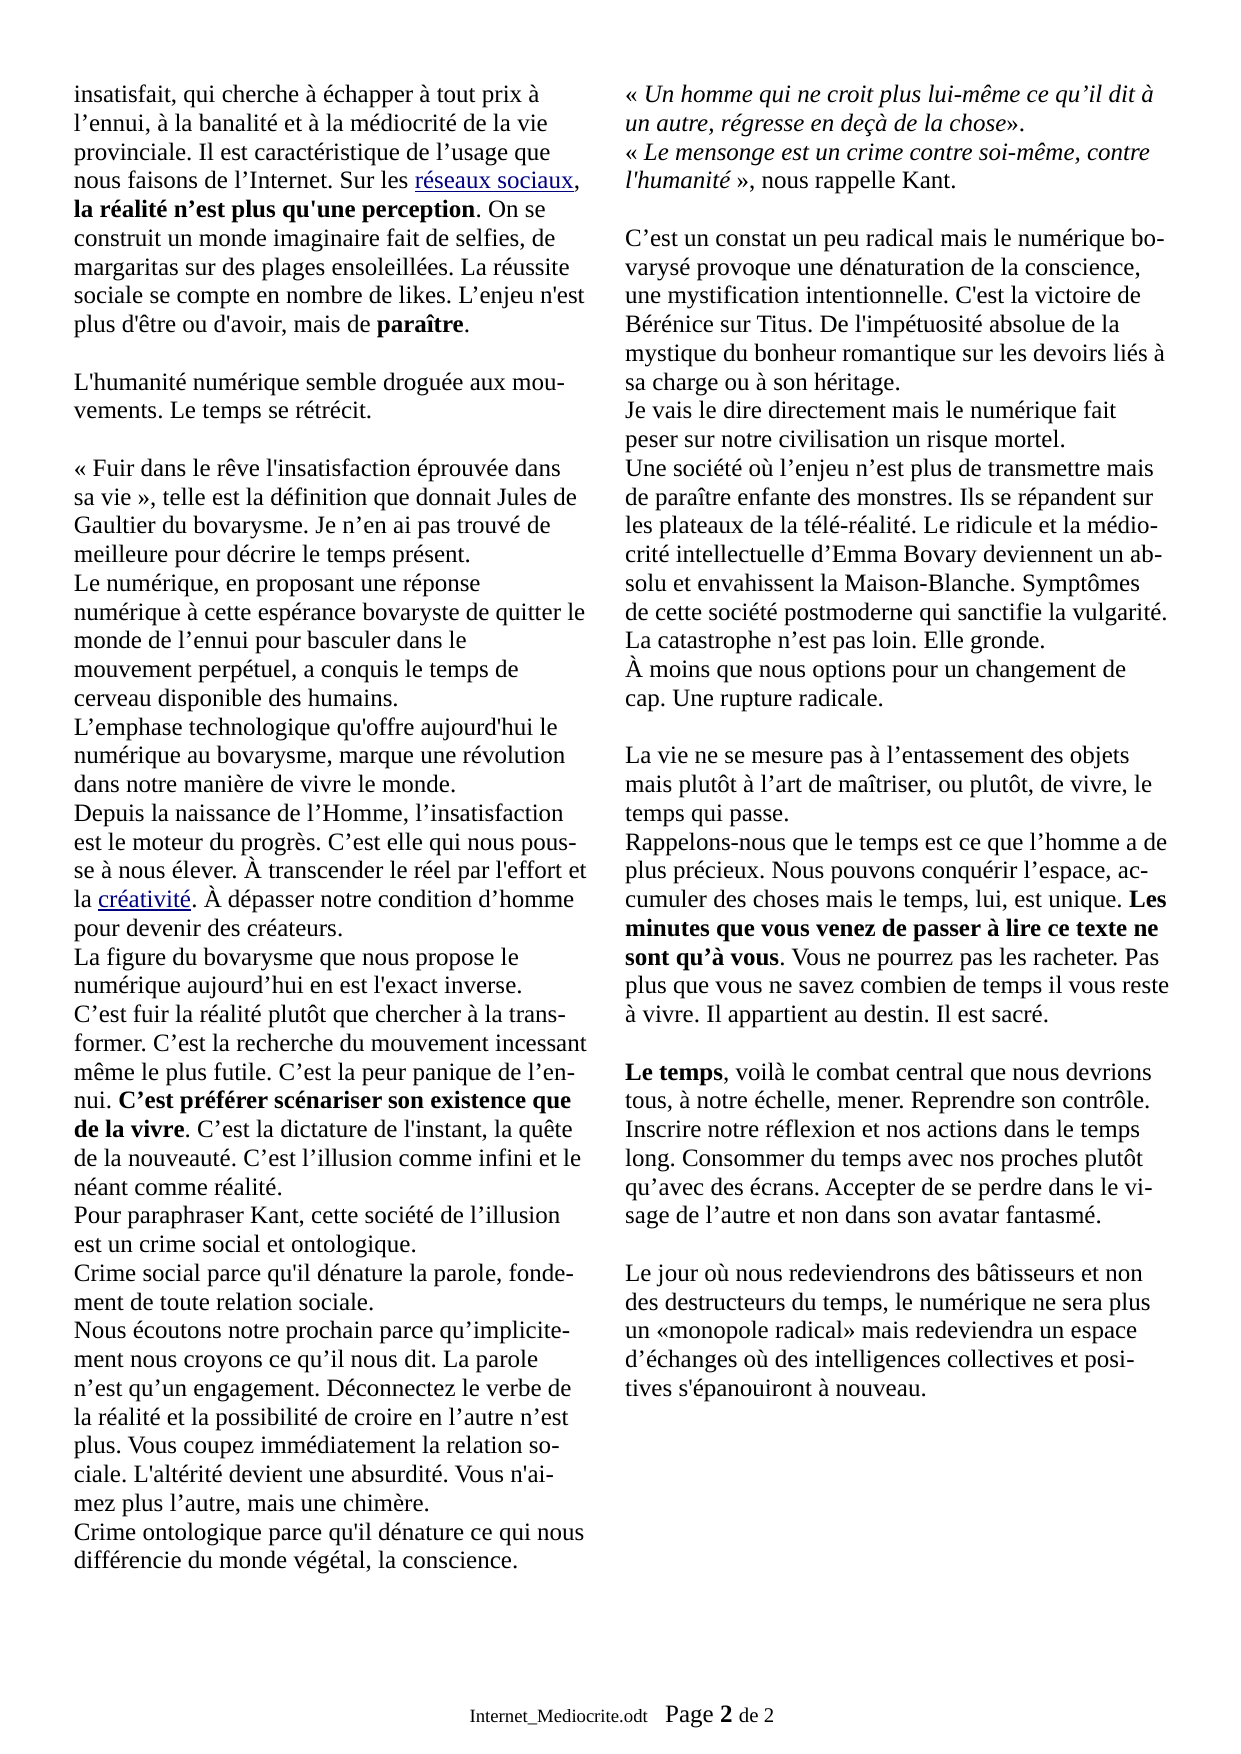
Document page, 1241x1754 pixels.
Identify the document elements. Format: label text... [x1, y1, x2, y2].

text C’est un constat un peu radical mais le numérique bo­varysé provoque une dénaturation de la conscience, une mystification intentionnelle. C'est la victoire de Bérénice sur Titus. De l'impétuosité absolue de la mystique du bonheur romantique sur les devoirs liés à sa charge ou à son héritage. [625, 223, 1169, 396]
text C’est fuir la réalité plutôt que chercher à la trans­former. C’est la recherche du mouvement incessant même le plus futile. C’est la peur panique de l’en­nui. C’est préférer scénariser son existence que de la vivre. C’est la dictature de l'instant, la quête de la nouveauté. C’est l’illusion comme infini et le néant comme réalité. [74, 999, 587, 1201]
text La figure du bovarysme que nous propose le numérique aujourd’hui en est l'exact inverse. [74, 942, 587, 999]
text Le jour où nous redeviendrons des bâtisseurs et non des destructeurs du temps, le numérique ne sera plus un «monopole radical» mais redeviendra un espace d’échanges où des intelligences collectives et posi­tives s'épanouiront à nouveau. [625, 1258, 1169, 1402]
text Une société où l’enjeu n’est plus de transmettre mais de paraître enfante des monstres. Ils se répandent sur les plateaux de la télé-réalité. Le ridicule et la médio­crité intellectuelle d’Emma Bovary deviennent un ab­solu et envahissent la Maison-Blanche. Symptômes de cette société postmoderne qui sanctifie la vulgarité. [625, 453, 1169, 626]
text insatisfait, qui cherche à échapper à tout prix à l’ennui, à la banalité et à la médiocrité de la vie provin­ciale. Il est caractéristique de l’usage que nous faisons de l’Internet. Sur les réseaux sociaux, la réalité n’est plus qu'une perception. On se construit un monde imaginaire fait de selfies, de margaritas sur des plages ensoleillées. La réussite sociale se compte en nombre de likes. L’enjeu n'est plus d'être ou d'avoir, mais de paraître. [74, 79, 587, 338]
text L’emphase technologique qu'offre aujourd'hui le numérique au bovarysme, marque une révolution dans notre manière de vivre le monde. [74, 712, 587, 798]
text « Fuir dans le rêve l'insatisfaction éprouvée dans sa vie », telle est la définition que donnait Jules de Gaultier du bovarysme. Je n’en ai pas trouvé de meilleure pour décrire le temps présent. Le numérique, en proposant une réponse numérique à cette espérance bovaryste de quitter le monde de l’ennui pour basculer dans le mouvement perpétuel, a conquis le temps de cerveau disponible des humains. [74, 453, 587, 712]
text La catastrophe n’est pas loin. Elle gronde. [625, 626, 1169, 654]
text Je vais le dire directement mais le numérique fait peser sur notre civilisation un risque mortel. [625, 396, 1169, 453]
text À moins que nous options pour un changement de cap. Une rupture radicale. [625, 654, 1169, 712]
text Depuis la naissance de l’Homme, l’insatisfaction est le moteur du progrès. C’est elle qui nous pous­se à nous élever. À transcender le réel par l'effort et la créativité. À dépasser notre condition d’homme pour devenir des créateurs. [74, 798, 587, 942]
text « Le mensonge est un crime contre soi-même, contre l'humanité », nous rappelle Kant. [625, 137, 1169, 194]
text L'humanité numérique semble droguée aux mou­vements. Le temps se rétrécit. [74, 367, 587, 424]
text Crime ontologique parce qu'il dénature ce qui nous différencie du monde végétal, la conscience. [74, 1517, 587, 1574]
text Crime social parce qu'il dénature la parole, fonde­ment de toute relation sociale. [74, 1258, 587, 1316]
text Rappelons-nous que le temps est ce que l’homme a de plus précieux. Nous pouvons conquérir l’espace, ac­cumuler des choses mais le temps, lui, est unique. Les minutes que vous venez de passer à lire ce texte ne sont qu’à vous. Vous ne pourrez pas les racheter. Pas plus que vous ne savez combien de temps il vous reste à vivre. Il appartient au destin. Il est sacré. [625, 827, 1169, 1028]
text La vie ne se mesure pas à l’entassement des objets mais plutôt à l’art de maîtriser, ou plutôt, de vivre, le temps qui passe. [625, 741, 1169, 827]
text Pour paraphraser Kant, cette société de l’illusion est un crime social et ontologique. [74, 1201, 587, 1258]
text Le temps, voilà le combat central que nous devrions tous, à notre échelle, mener. Reprendre son contrôle. Inscrire notre réflexion et nos actions dans le temps long. Consommer du temps avec nos proches plutôt qu’avec des écrans. Accepter de se perdre dans le vi­sage de l’autre et non dans son avatar fantasmé. [625, 1057, 1169, 1229]
text « Un homme qui ne croit plus lui-même ce qu’il dit à un autre, régresse en deçà de la chose». [625, 79, 1169, 137]
text Nous écoutons notre prochain parce qu’implicite­ment nous croyons ce qu’il nous dit. La parole n’est qu’un engagement. Déconnectez le verbe de la réalité et la possibilité de croire en l’autre n’est plus. Vous coupez immédiatement la relation so­ciale. L'altérité devient une absurdité. Vous n'ai­mez plus l’autre, mais une chimère. [74, 1316, 587, 1517]
